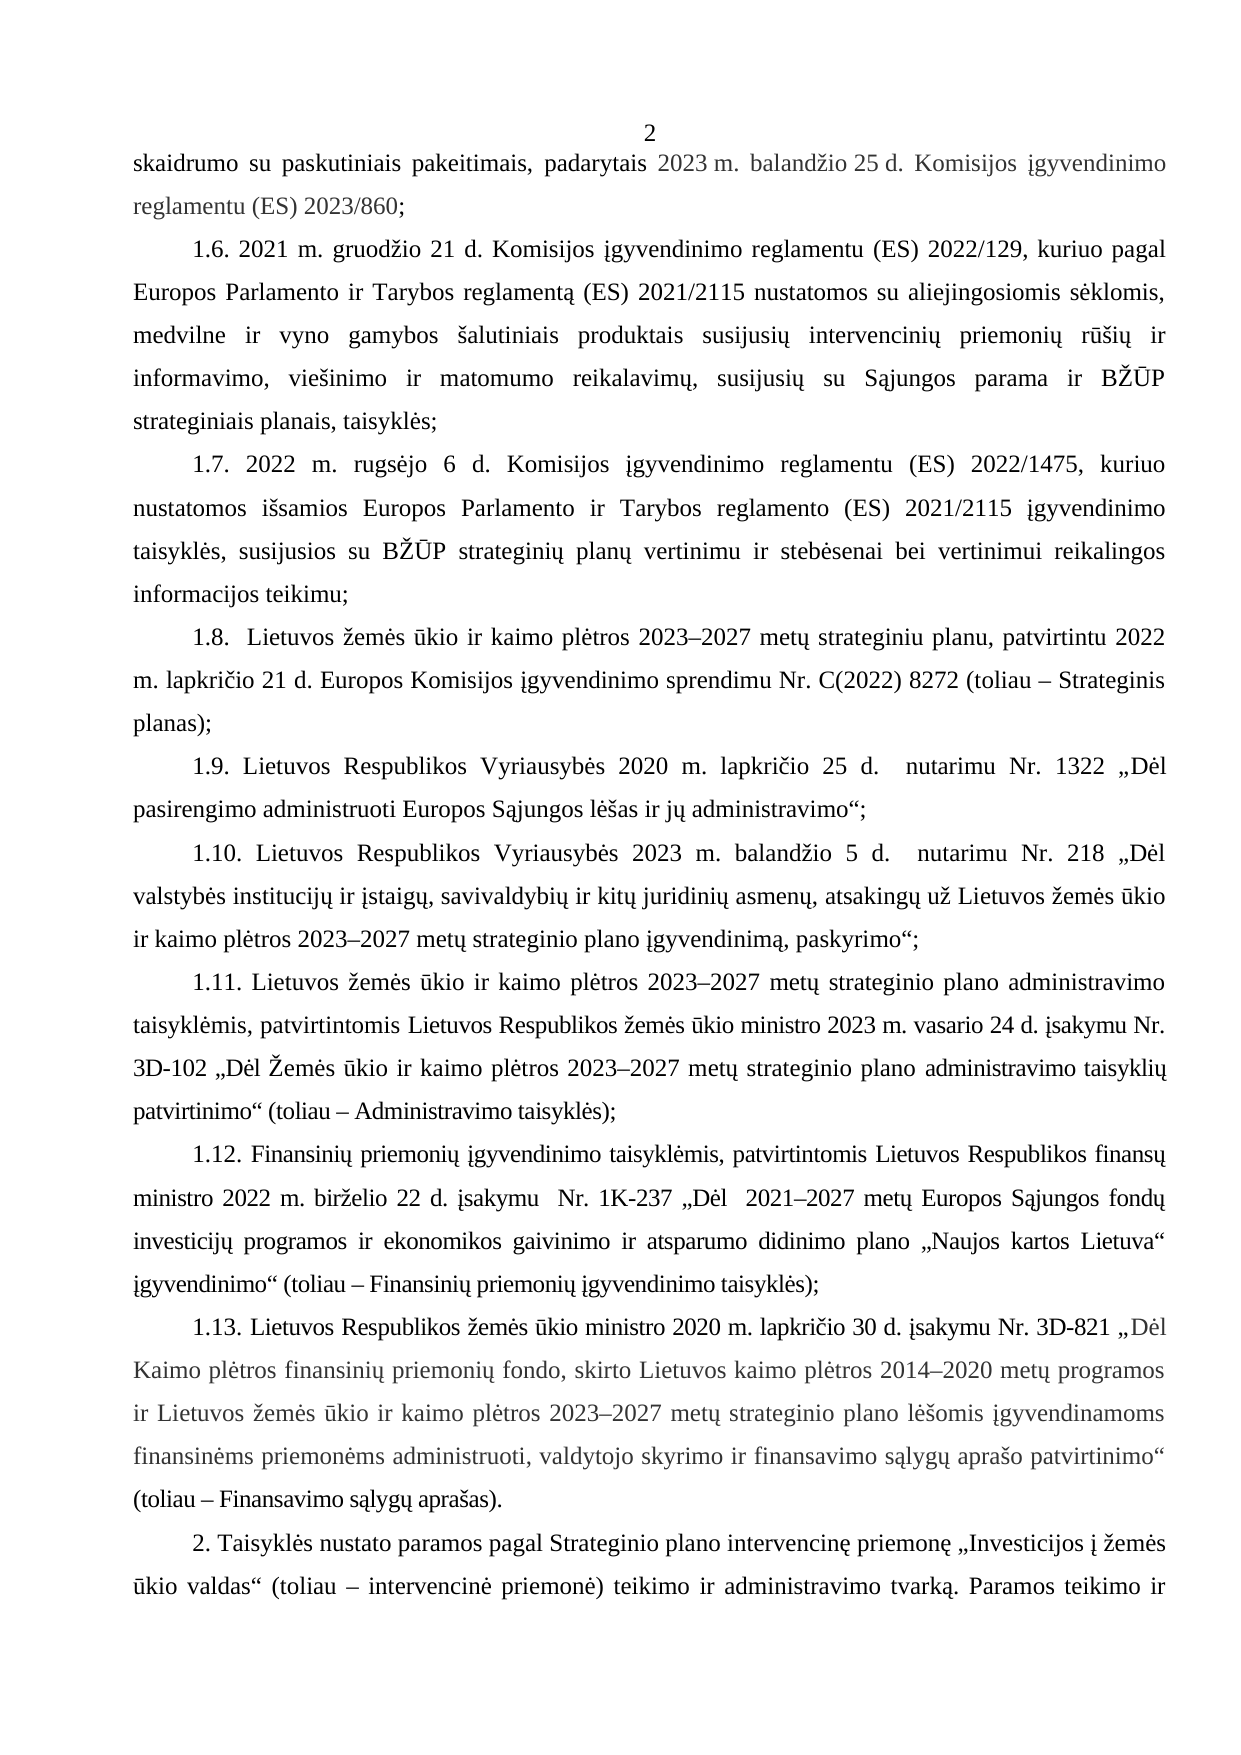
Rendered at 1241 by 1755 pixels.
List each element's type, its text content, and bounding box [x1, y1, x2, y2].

text 1.8. Lietuvos žemės ūkio ir kaimo plėtros 2023–2027 metų strateginiu planu, patvirtintu 2022 m. lapkričio 21 d. Europos Komisijos įgyvendinimo sprendimu Nr. C(2022) 8272 (toliau – Strateginis planas); [133, 622, 1166, 737]
text 1.6. 2021 m. gruodžio 21 d. Komisijos įgyvendinimo reglamentu (ES) 2022/129, kuriuo pagal Europos Parlamento ir Tarybos reglamentą (ES) 2021/2115 nustatomos su aliejingosiomis sėklomis, medvilne ir vyno gamybos šalutiniais produktais susijusių intervencinių priemonių rūšių ir informavimo, viešinimo ir matomumo reikalavimų, susijusių su Sąjungos parama ir BŽŪP strateginiais planais, taisyklės; [133, 234, 1166, 435]
text 1.10. Lietuvos Respublikos Vyriausybės 2023 m. balandžio 5 d. nutarimu Nr. 218 „Dėl valstybės institucijų ir įstaigų, savivaldybių ir kitų juridinių asmenų, atsakingų už Lietuvos žemės ūkio ir kaimo plėtros 2023–2027 metų strateginio plano įgyvendinimą, paskyrimo“; [133, 838, 1166, 953]
text 1.9. Lietuvos Respublikos Vyriausybės 2020 m. lapkričio 25 d. nutarimu Nr. 1322 „Dėl pasirengimo administruoti Europos Sąjungos lėšas ir jų administravimo“; [133, 751, 1166, 823]
text 1.12. Finansinių priemonių įgyvendinimo taisyklėmis, patvirtintomis Lietuvos Respublikos finansų ministro 2022 m. birželio 22 d. įsakymu Nr. 1K-237 „Dėl 2021–2027 metų Europos Sąjungos fondų investicijų programos ir ekonomikos gaivinimo ir atsparumo didinimo plano „Naujos kartos Lietuva“ įgyvendinimo“ (toliau – Finansinių priemonių įgyvendinimo taisyklės); [133, 1139, 1166, 1298]
text 1.11. Lietuvos žemės ūkio ir kaimo plėtros 2023–2027 metų strateginio plano administravimo taisyklėmis, patvirtintomis Lietuvos Respublikos žemės ūkio ministro 2023 m. vasario 24 d. įsakymu Nr. 3D-102 „Dėl Žemės ūkio ir kaimo plėtros 2023–2027 metų strateginio plano administravimo taisyklių patvirtinimo“ (toliau – Administravimo taisyklės); [133, 967, 1166, 1125]
text 2. Taisyklės nustato paramos pagal Strateginio plano intervencinę priemonę „Investicijos į žemės ūkio valdas“ (toliau – intervencinė priemonė) teikimo ir administravimo tvarką. Paramos teikimo ir [133, 1528, 1166, 1599]
text skaidrumo su paskutiniais pakeitimais, padarytais 2023 m. balandžio 25 d. Komisijos įgyvendinimo reglamentu (ES) 2023/860; [133, 148, 1166, 219]
text 1.13. Lietuvos Respublikos žemės ūkio ministro 2020 m. lapkričio 30 d. įsakymu Nr. 3D-821 „Dėl Kaimo plėtros finansinių priemonių fondo, skirto Lietuvos kaimo plėtros 2014–2020 metų programos ir Lietuvos žemės ūkio ir kaimo plėtros 2023–2027 metų strateginio plano lėšomis įgyvendinamoms finansinėms priemonėms administruoti, valdytojo skyrimo ir finansavimo sąlygų aprašo patvirtinimo“ (toliau – Finansavimo sąlygų aprašas). [133, 1312, 1166, 1513]
text 1.7. 2022 m. rugsėjo 6 d. Komisijos įgyvendinimo reglamentu (ES) 2022/1475, kuriuo nustatomos išsamios Europos Parlamento ir Tarybos reglamento (ES) 2021/2115 įgyvendinimo taisyklės, susijusios su BŽŪP strateginių planų vertinimu ir stebėsenai bei vertinimui reikalingos informacijos teikimu; [133, 449, 1166, 608]
